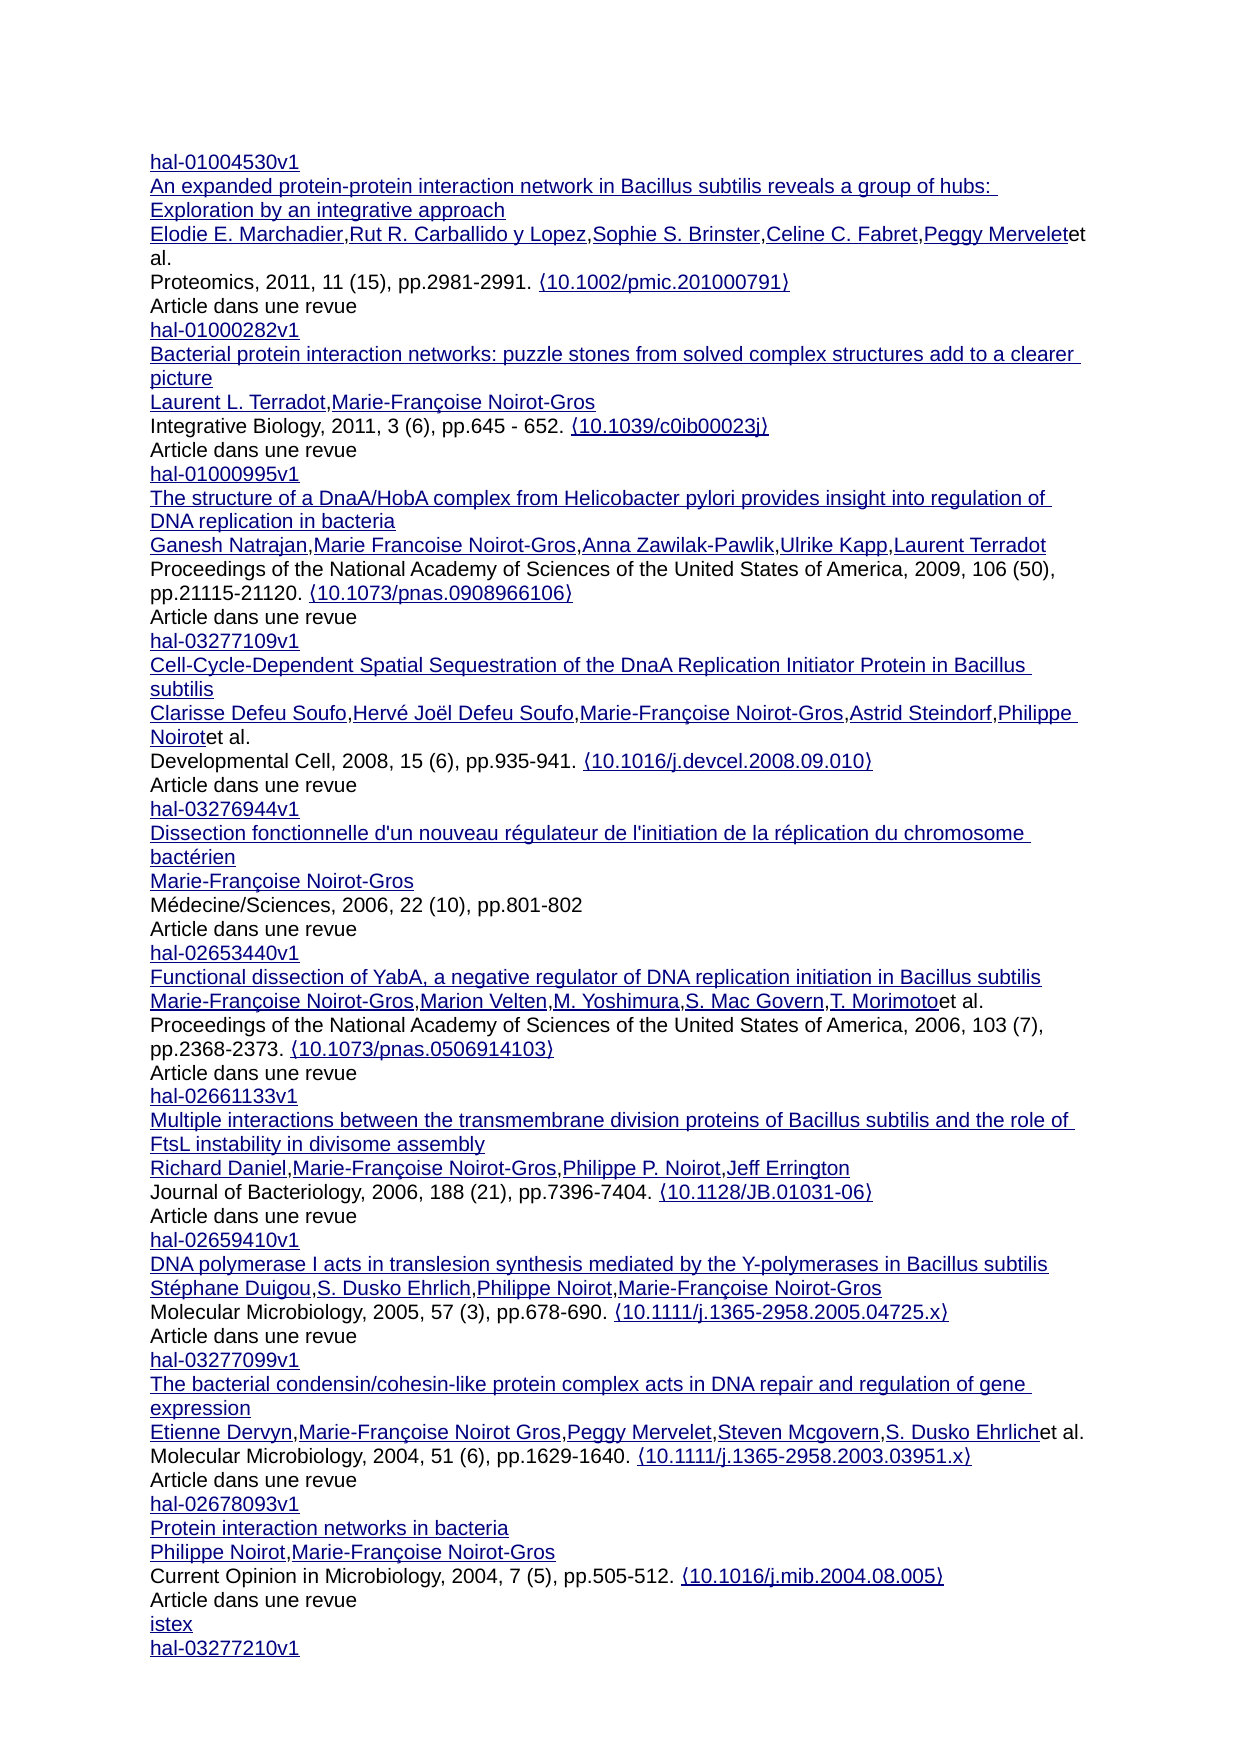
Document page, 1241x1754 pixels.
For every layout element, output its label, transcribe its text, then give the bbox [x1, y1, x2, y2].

table_cell Functional dissection of YabA, a negative regulator of DNA replication initiation in Bacillus subtilis Marie-Françoise Noirot-Gros,Marion Velten,M. Yoshimura,S. Mac Govern,T. Morimotoet al. Proceedings of the National Academy of Sciences of the United States of America, 2006, 103 (7), pp.2368-2373. ⟨10.1073/pnas.0506914103⟩ Article dans une revue hal-02661133v1 [150, 965, 1090, 1108]
table_cell The structure of a DnaA/HobA complex from Helicobacter pylori provides insight into regulation of DNA replication in bacteria Ganesh Natrajan,Marie Francoise Noirot-Gros,Anna Zawilak-Pawlik,Ulrike Kapp,Laurent Terradot Proceedings of the National Academy of Sciences of the United States of America, 2009, 106 (50), pp.21115-21120. ⟨10.1073/pnas.0908966106⟩ Article dans une revue hal-03277109v1 [150, 485, 1090, 653]
table_cell The bacterial condensin/cohesin-like protein complex acts in DNA repair and regulation of gene expression Etienne Dervyn,Marie-Françoise Noirot Gros,Peggy Mervelet,Steven Mcgovern,S. Dusko Ehrlichet al. Molecular Microbiology, 2004, 51 (6), pp.1629-1640. ⟨10.1111/j.1365-2958.2003.03951.x⟩ Article dans une revue hal-02678093v1 [150, 1372, 1090, 1516]
table_cell Protein interaction networks in bacteria Philippe Noirot,Marie-Françoise Noirot-Gros Current Opinion in Microbiology, 2004, 7 (5), pp.505-512. ⟨10.1016/j.mib.2004.08.005⟩ Article dans une revue istex hal-03277210v1 [150, 1516, 1090, 1659]
table_cell hal-01004530v1 [150, 150, 1090, 174]
table_cell Multiple interactions between the transmembrane division proteins of Bacillus subtilis and the role of FtsL instability in divisome assembly Richard Daniel,Marie-Françoise Noirot-Gros,Philippe P. Noirot,Jeff Errington Journal of Bacteriology, 2006, 188 (21), pp.7396-7404. ⟨10.1128/JB.01031-06⟩ Article dans une revue hal-02659410v1 [150, 1108, 1090, 1252]
table_cell Bacterial protein interaction networks: puzzle stones from solved complex structures add to a clearer picture Laurent L. Terradot,Marie-Françoise Noirot-Gros Integrative Biology, 2011, 3 (6), pp.645 - 652. ⟨10.1039/c0ib00023j⟩ Article dans une revue hal-01000995v1 [150, 342, 1090, 485]
table_cell Cell-Cycle-Dependent Spatial Sequestration of the DnaA Replication Initiator Protein in Bacillus subtilis Clarisse Defeu Soufo,Hervé Joël Defeu Soufo,Marie-Françoise Noirot-Gros,Astrid Steindorf,Philippe Noirotet al. Developmental Cell, 2008, 15 (6), pp.935-941. ⟨10.1016/j.devcel.2008.09.010⟩ Article dans une revue hal-03276944v1 [150, 653, 1090, 821]
table_cell Dissection fonctionnelle d'un nouveau régulateur de l'initiation de la réplication du chromosome bactérien Marie-Françoise Noirot-Gros Médecine/Sciences, 2006, 22 (10), pp.801-802 Article dans une revue hal-02653440v1 [150, 821, 1090, 964]
table_cell An expanded protein-protein interaction network in Bacillus subtilis reveals a group of hubs: Exploration by an integrative approach Elodie E. Marchadier,Rut R. Carballido y Lopez,Sophie S. Brinster,Celine C. Fabret,Peggy Merveletet al. Proteomics, 2011, 11 (15), pp.2981-2991. ⟨10.1002/pmic.201000791⟩ Article dans une revue hal-01000282v1 [150, 174, 1090, 342]
table_cell DNA polymerase I acts in translesion synthesis mediated by the Y-polymerases in Bacillus subtilis Stéphane Duigou,S. Dusko Ehrlich,Philippe Noirot,Marie-Françoise Noirot-Gros Molecular Microbiology, 2005, 57 (3), pp.678-690. ⟨10.1111/j.1365-2958.2005.04725.x⟩ Article dans une revue hal-03277099v1 [150, 1252, 1090, 1372]
